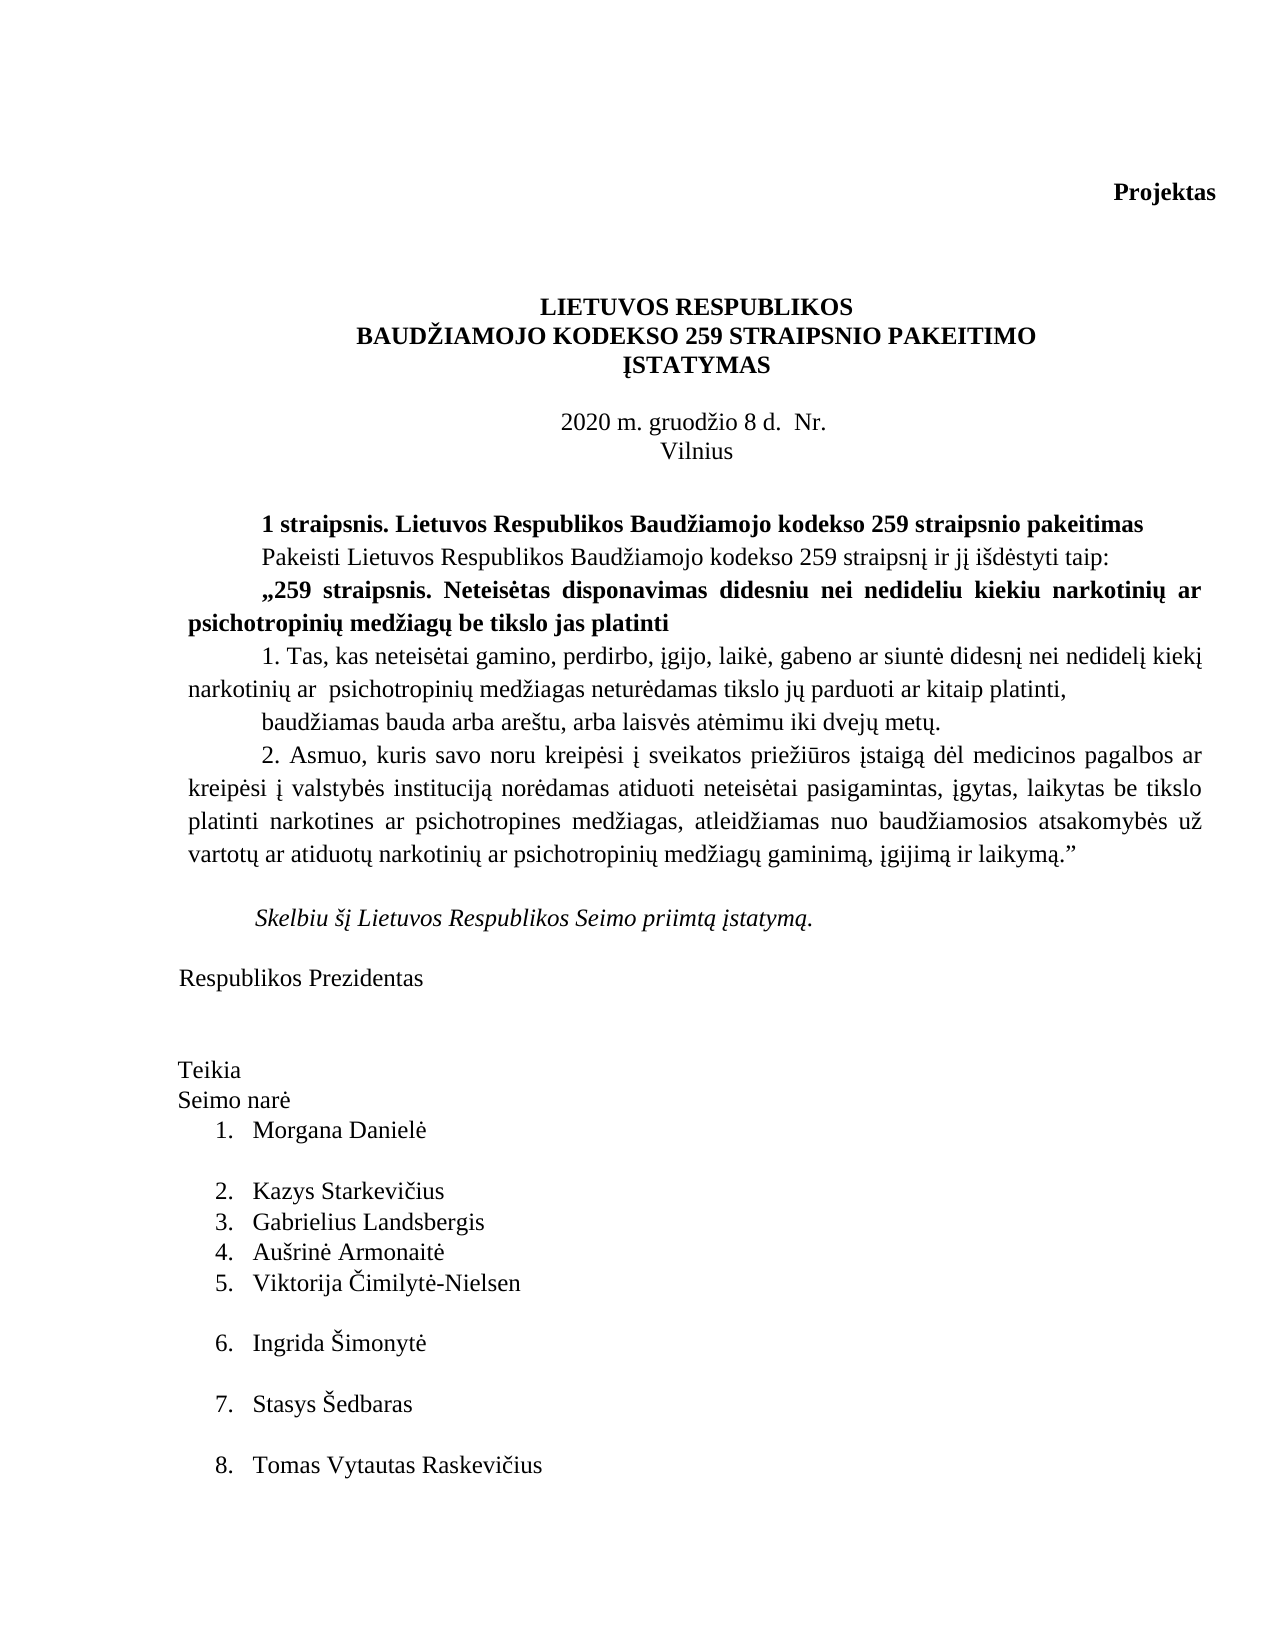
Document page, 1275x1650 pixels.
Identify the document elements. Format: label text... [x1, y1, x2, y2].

text Projektas [177, 177, 1216, 206]
text Seimo narė [177, 1085, 1216, 1114]
text 5. Viktorija Čimilytė-Nielsen [215, 1268, 1216, 1296]
table_header Respublikos Prezidentas [167, 964, 696, 994]
table_cell 2. Asmuo, kuris savo noru kreipėsi į sveikatos priežiūros įstaigą dėl medicinos pagalbos ar kreipėsi į valstybės instituciją norėdamas atiduoti neteisėtai pasigamintas, įgytas, laikytas be tikslo platinti narkotines ar psichotropines medžiagas, atleidžiamas nuo baudžiamosios atsakomybės už vartotų ar atiduotų narkotinių ar psichotropinių medžiagų gaminimą, įgijimą ir laikymą.” [177, 740, 1214, 872]
text 3. Gabrielius Landsbergis [215, 1207, 1216, 1236]
table_cell Pakeisti Lietuvos Respublikos Baudžiamojo kodekso 259 straipsnį ir jį išdėstyti taip: [177, 542, 1214, 575]
text LIETUVOS RESPUBLIKOS [177, 292, 1216, 321]
text ĮSTATYMAS [177, 350, 1216, 378]
text 6. Ingrida Šimonytė [215, 1328, 1216, 1357]
text Vilnius [177, 436, 1216, 465]
text 8. Tomas Vytautas Raskevičius [215, 1450, 1216, 1479]
table_cell 1. Tas, kas neteisėtai gamino, perdirbo, įgijo, laikė, gabeno ar siuntė didesnį nei nedidelį kiekį narkotinių ar psichotropinių medžiagas neturėdamas tikslo jų parduoti ar kitaip platinti, baudžiamas bauda arba areštu, arba laisvės atėmimu iki dvejų metų. [177, 641, 1214, 740]
text Skelbiu šį Lietuvos Respublikos Seimo priimtą įstatymą. [177, 903, 1216, 931]
text 7. Stasys Šedbaras [215, 1389, 1216, 1418]
table_header 1 straipsnis. Lietuvos Respublikos Baudžiamojo kodekso 259 straipsnio pakeitimas [177, 509, 1214, 542]
text 4. Aušrinė Armonaitė [215, 1237, 1216, 1266]
text 2. Kazys Starkevičius [215, 1176, 1216, 1205]
table_cell „259 straipsnis. Neteisėtas disponavimas didesniu nei nedideliu kiekiu narkotinių ar psichotropinių medžiagų be tikslo jas platinti [177, 575, 1214, 641]
text 2020 m. gruodžio 8 d. Nr. [177, 407, 1216, 436]
text 1. Morgana Danielė [215, 1116, 1216, 1144]
text Teikia [177, 1055, 1216, 1083]
text BAUDŽIAMOJO KODEKSO 259 STRAIPSNIO PAKEITIMO [177, 321, 1216, 350]
